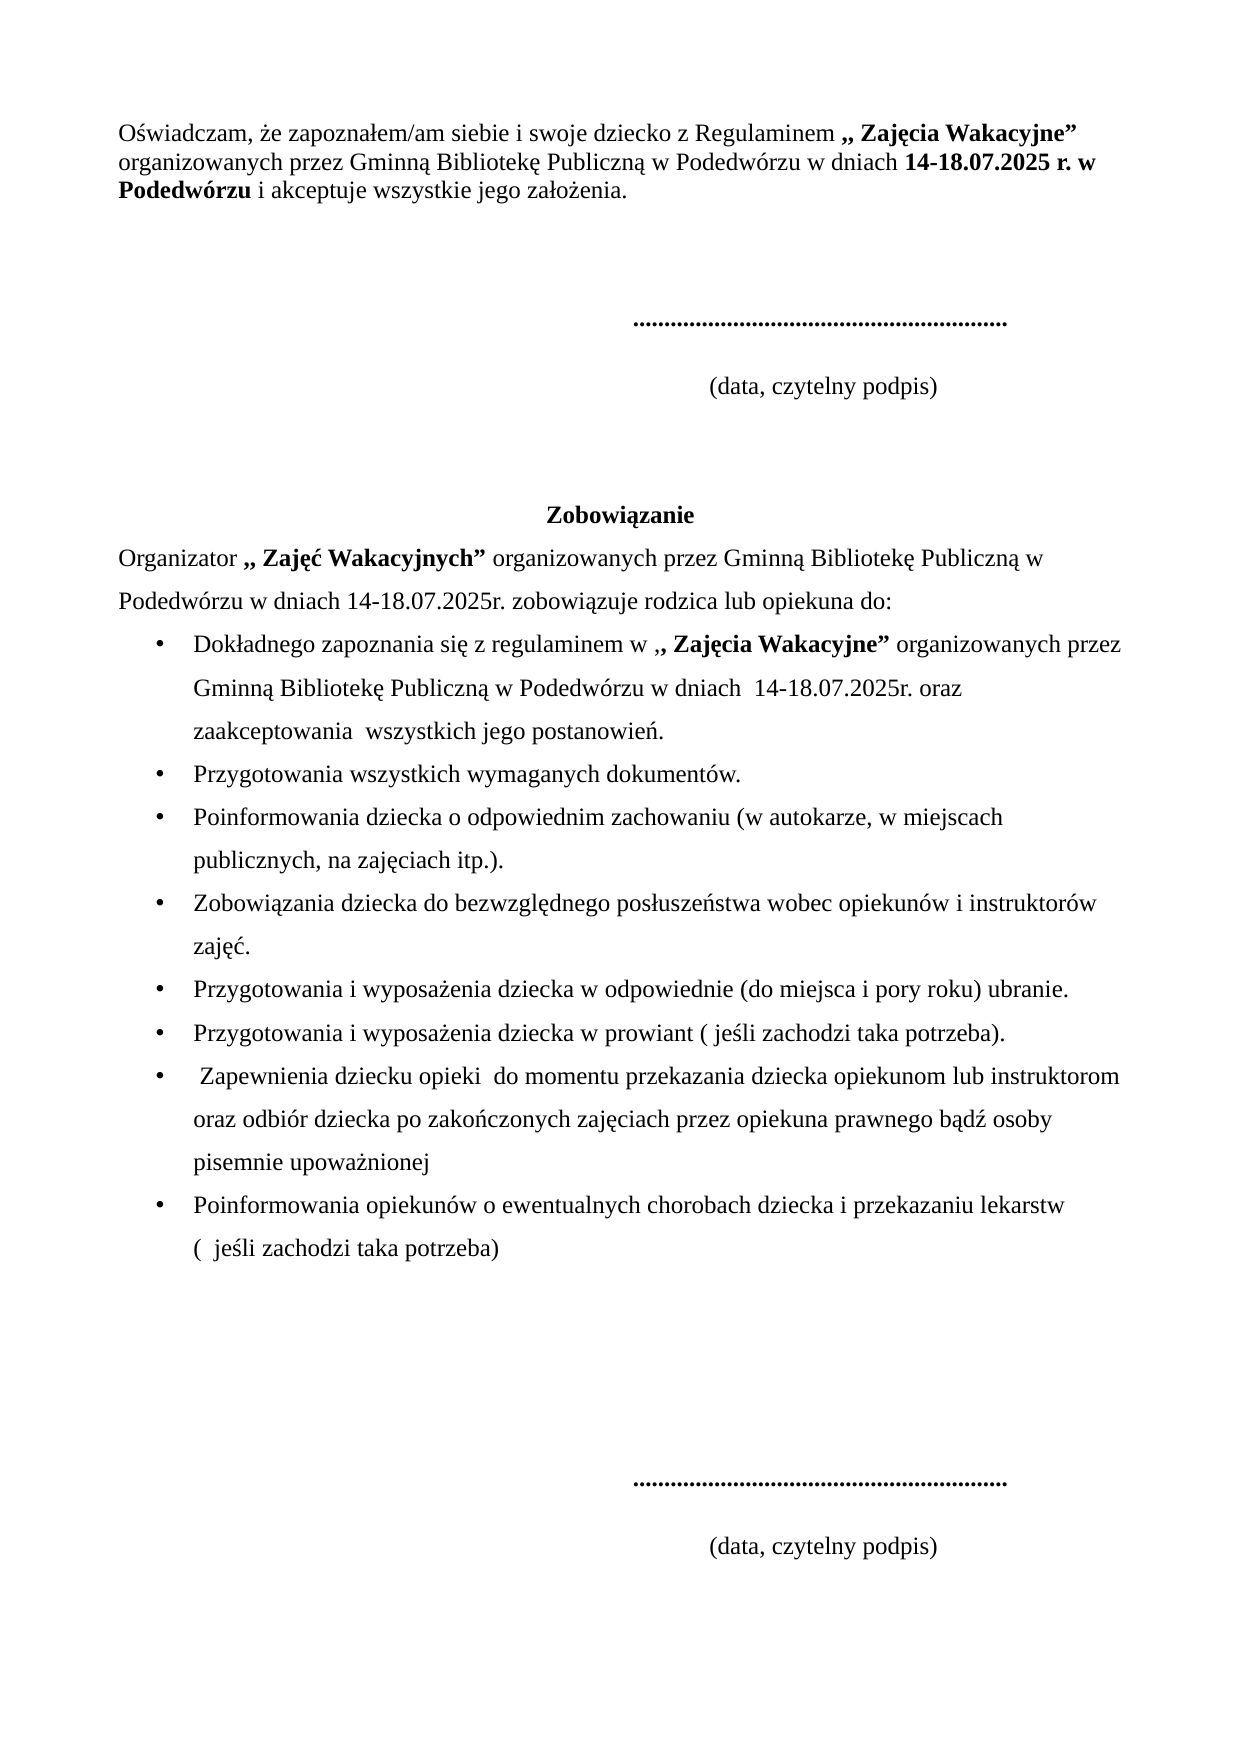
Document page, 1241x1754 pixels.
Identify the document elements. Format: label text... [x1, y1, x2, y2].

list Przygotowania i wyposażenia dziecka w odpowiednie (do miejsca i pory roku) ubranie. [156, 974, 1122, 1003]
list Zapewnienia dziecku opieki do momentu przekazania dziecka opiekunom lub instruktorom oraz odbiór dziecka po zakończonych zajęciach przez opiekuna prawnego bądź osoby pisemnie upoważnionej [156, 1061, 1122, 1176]
list Poinformowania opiekunów o ewentualnych chorobach dziecka i przekazaniu lekarstw ( jeśli zachodzi taka potrzeba) [156, 1190, 1122, 1262]
list Zobowiązania dziecka do bezwzględnego posłuszeństwa wobec opiekunów i instruktorów zajęć. [156, 888, 1122, 960]
text ............................................................ [118, 1463, 1007, 1492]
text (data, czytelny podpis) [118, 371, 1122, 399]
list Dokładnego zapoznania się z regulaminem w ,, Zajęcia Wakacyjne” organizowanych przez Gminną Bibliotekę Publiczną w Podedwórzu w dniach 14-18.07.2025r. oraz zaakceptowania wszystkich jego postanowień. [156, 629, 1122, 744]
text Organizator ,, Zajęć Wakacyjnych” organizowanych przez Gminną Bibliotekę Publiczną w Podedwórzu w dniach 14-18.07.2025r. zobowiązuje rodzica lub opiekuna do: [118, 543, 1122, 615]
text (data, czytelny podpis) [118, 1531, 1122, 1559]
text ............................................................ [118, 303, 1007, 332]
list Przygotowania wszystkich wymaganych dokumentów. [156, 759, 1122, 788]
text Zobowiązanie [118, 500, 1122, 529]
list Przygotowania i wyposażenia dziecka w prowiant ( jeśli zachodzi taka potrzeba). [156, 1018, 1122, 1046]
text Oświadczam, że zapoznałem/am siebie i swoje dziecko z Regulaminem ,, Zajęcia Wakacyjne” organizowanych przez Gminną Bibliotekę Publiczną w Podedwórzu w dniach 14-18.07.2025 r. w Podedwórzu i akceptuje wszystkie jego założenia. [118, 118, 1122, 204]
list Poinformowania dziecka o odpowiednim zachowaniu (w autokarze, w miejscach publicznych, na zajęciach itp.). [156, 802, 1122, 874]
